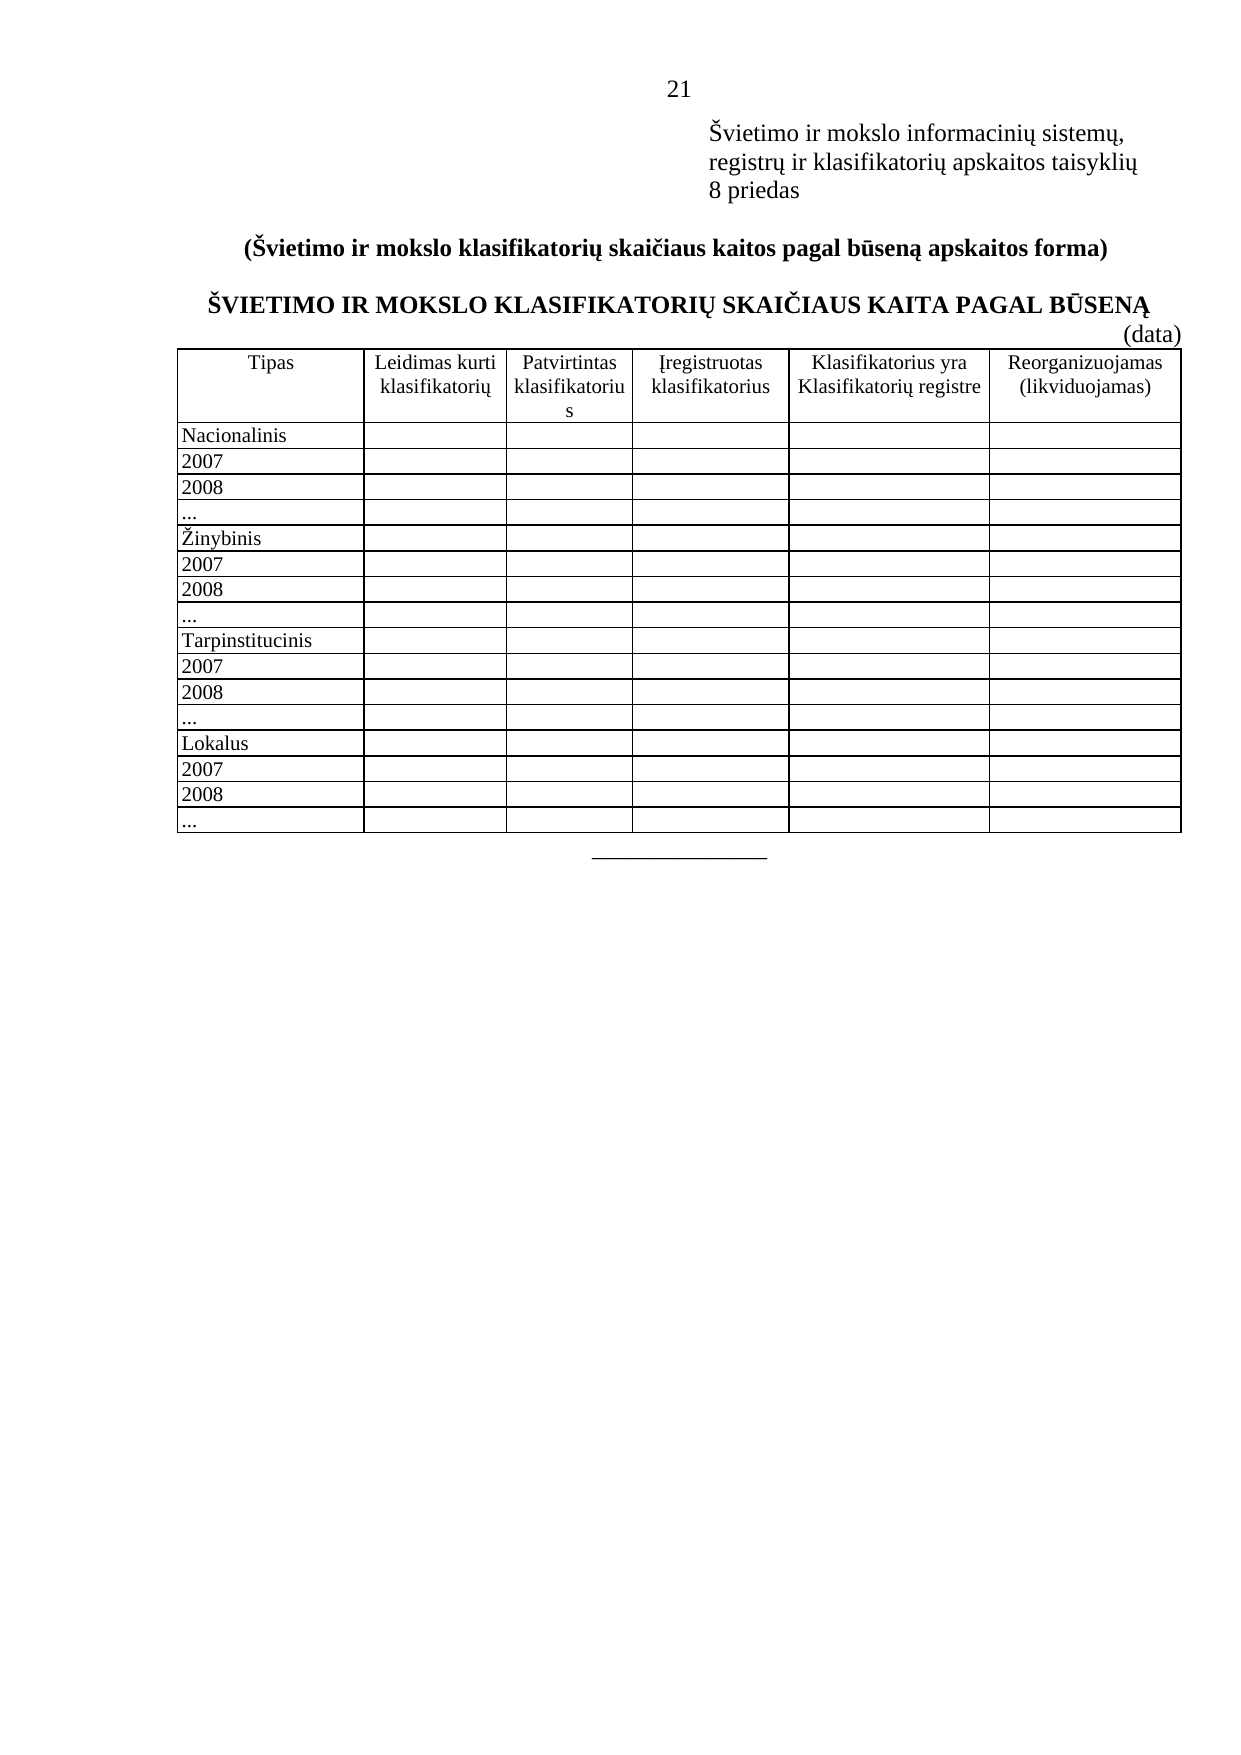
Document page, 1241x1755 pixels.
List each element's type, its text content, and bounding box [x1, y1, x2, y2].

table_cell [628, 423, 632, 447]
table_cell [502, 782, 506, 806]
table_cell [507, 603, 511, 627]
table_cell [507, 680, 511, 704]
table_cell [628, 628, 632, 652]
table_cell [990, 628, 994, 652]
table_cell [507, 526, 511, 550]
table_cell [507, 475, 511, 499]
text (data) [177, 319, 1181, 348]
table_cell [990, 423, 994, 447]
table_header Klasifikatorius yra Klasifikatorių registre [790, 350, 989, 422]
table_cell [985, 757, 989, 781]
table_cell [985, 654, 989, 678]
text ŠVIETIMO IR MOKSLO KLASIFIKATORIŲ SKAIČIAUS KAITA PAGAL BŪSENĄ [177, 291, 1181, 319]
table_cell [502, 552, 506, 576]
table_cell [628, 757, 632, 781]
table_cell [985, 526, 989, 550]
table_cell [502, 423, 506, 447]
table_cell [502, 577, 506, 601]
table_cell [985, 500, 989, 524]
table_cell [985, 577, 989, 601]
table_cell [985, 628, 989, 652]
table_cell [990, 782, 994, 806]
table_header Leidimas kurti klasifikatorių [365, 350, 506, 422]
table_cell [990, 526, 994, 550]
table_cell [990, 808, 994, 832]
table_cell [502, 449, 506, 473]
table_cell [990, 757, 994, 781]
table_cell [628, 500, 632, 524]
table_cell [990, 705, 994, 729]
table_cell [502, 808, 506, 832]
table_header Įregistruotas klasifikatorius [633, 350, 788, 422]
table_cell [502, 475, 506, 499]
table_cell [507, 500, 511, 524]
table_cell [628, 782, 632, 806]
table_cell [502, 526, 506, 550]
table_cell [985, 449, 989, 473]
table_cell [628, 449, 632, 473]
table_cell [990, 475, 994, 499]
table_cell [502, 757, 506, 781]
table_cell [628, 808, 632, 832]
text registrų ir klasifikatorių apskaitos taisyklių [177, 147, 1181, 176]
table_cell [985, 423, 989, 447]
table_cell [507, 577, 511, 601]
table_cell [990, 449, 994, 473]
table_cell [628, 603, 632, 627]
table_cell [990, 577, 994, 601]
table_cell [507, 552, 511, 576]
table_cell [507, 654, 511, 678]
table_cell [628, 526, 632, 550]
table_cell [990, 603, 994, 627]
table_cell [990, 680, 994, 704]
table_cell [507, 731, 511, 755]
table_cell [502, 705, 506, 729]
table_cell [628, 654, 632, 678]
table_cell [507, 757, 511, 781]
table_cell [985, 475, 989, 499]
text ______________ [177, 833, 1181, 862]
table_cell [985, 808, 989, 832]
table_cell [985, 782, 989, 806]
table_cell [507, 782, 511, 806]
table_cell [507, 449, 511, 473]
table_cell [628, 552, 632, 576]
text (Švietimo ir mokslo klasifikatorių skaičiaus kaitos pagal būseną apskaitos forma) [177, 233, 1181, 262]
table_cell [507, 808, 511, 832]
table_cell [502, 680, 506, 704]
table_cell [990, 654, 994, 678]
table_cell [502, 628, 506, 652]
table_cell [507, 705, 511, 729]
table_cell [628, 705, 632, 729]
table_header Reorganizuojamas (likviduojamas) [990, 350, 1180, 422]
table_cell [990, 731, 994, 755]
text 8 priedas [177, 176, 1181, 204]
table_cell [628, 731, 632, 755]
table_cell [507, 423, 511, 447]
table_cell [502, 654, 506, 678]
text Švietimo ir mokslo informacinių sistemų, [177, 118, 1181, 147]
table_cell [985, 552, 989, 576]
table_cell [985, 731, 989, 755]
table_cell [628, 680, 632, 704]
table_cell [502, 731, 506, 755]
table_cell [985, 603, 989, 627]
table_cell [507, 628, 511, 652]
table_cell [985, 680, 989, 704]
table_cell [502, 500, 506, 524]
table_cell [628, 475, 632, 499]
table_cell [990, 500, 994, 524]
table_cell [990, 552, 994, 576]
table_cell [502, 603, 506, 627]
table_cell [628, 577, 632, 601]
table_cell [985, 705, 989, 729]
table_header Tipas [178, 350, 363, 422]
